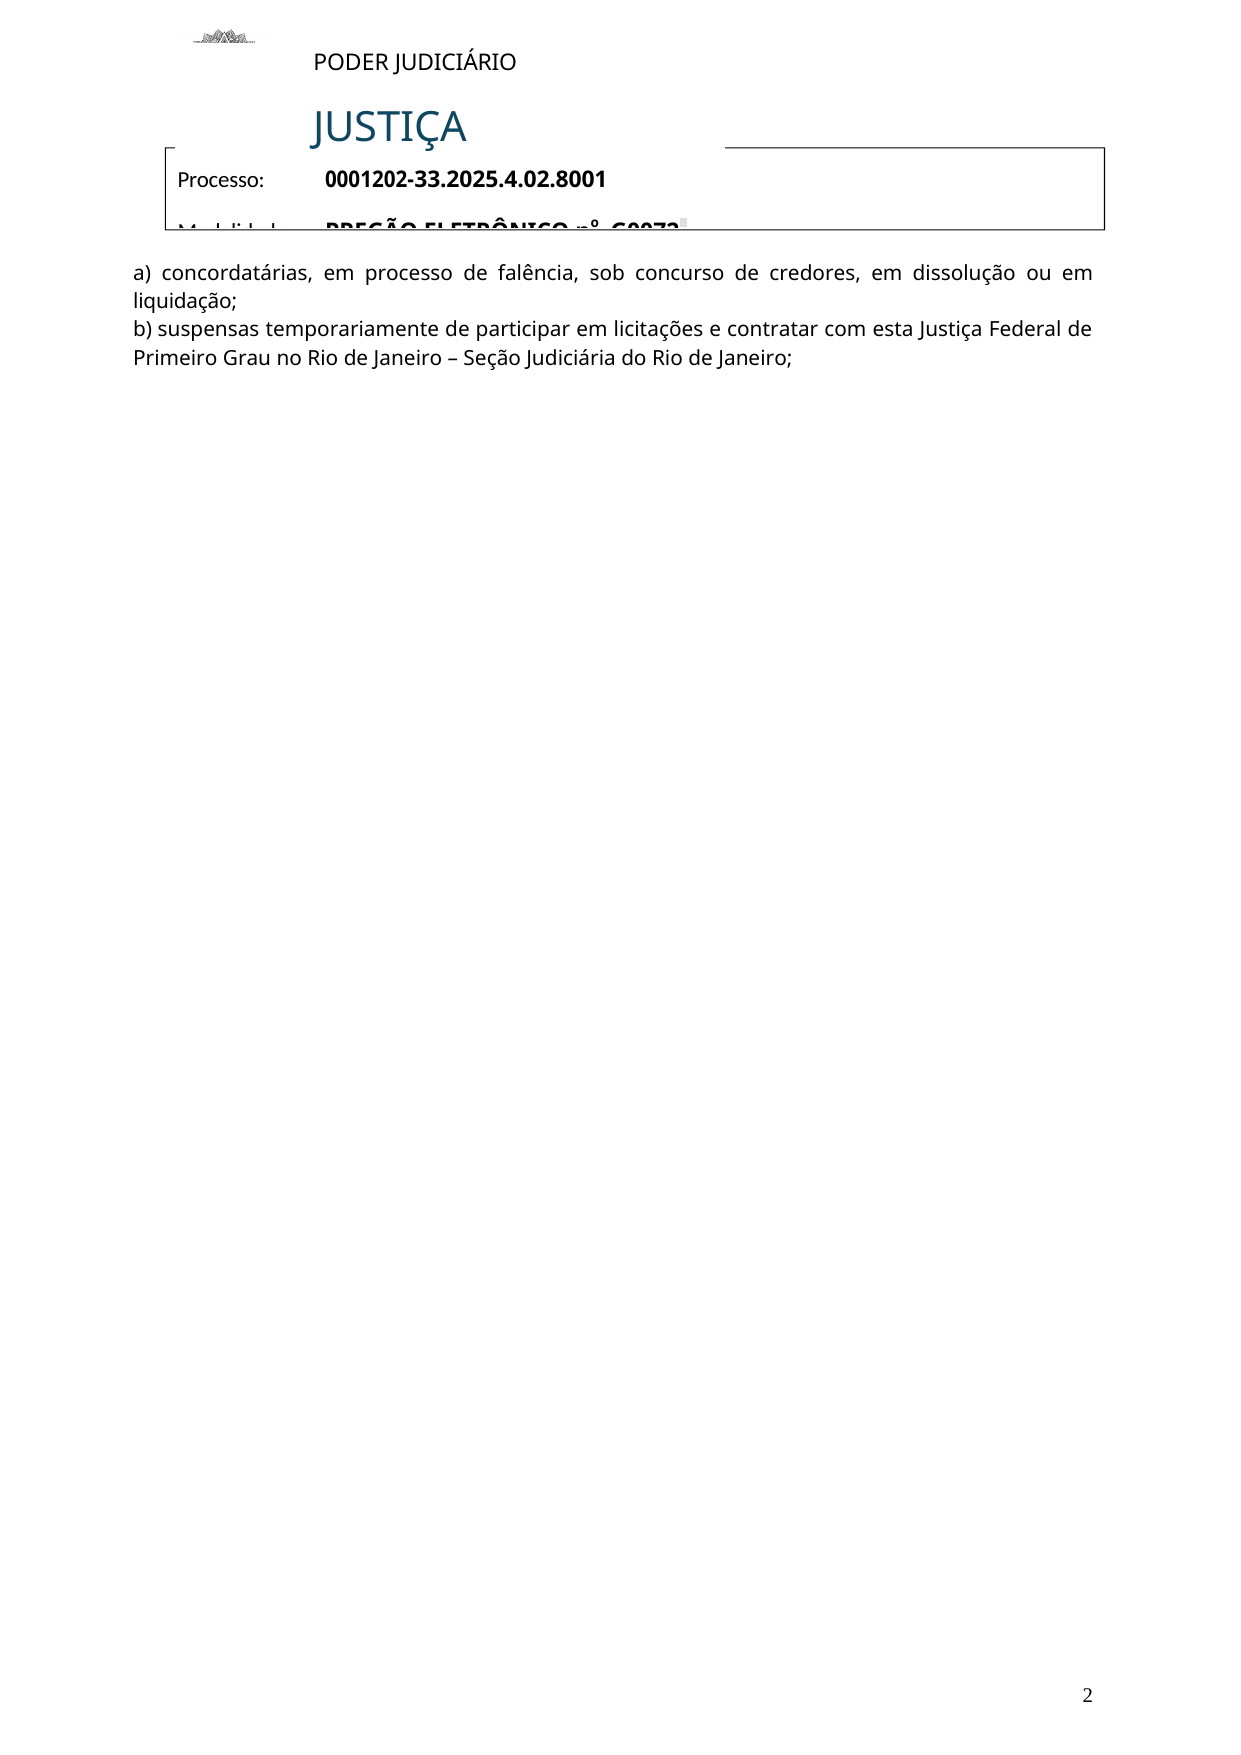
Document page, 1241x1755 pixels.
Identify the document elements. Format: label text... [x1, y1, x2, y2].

list concordatárias, em processo de falência, sob concurso de credores, em dissolução ou em liquidação; [133, 258, 1093, 314]
list suspensas temporariamente de participar em licitações e contratar com esta Justiça Federal de Primeiro Grau no Rio de Janeiro – Seção Judiciária do Rio de Janeiro; [133, 314, 1093, 371]
